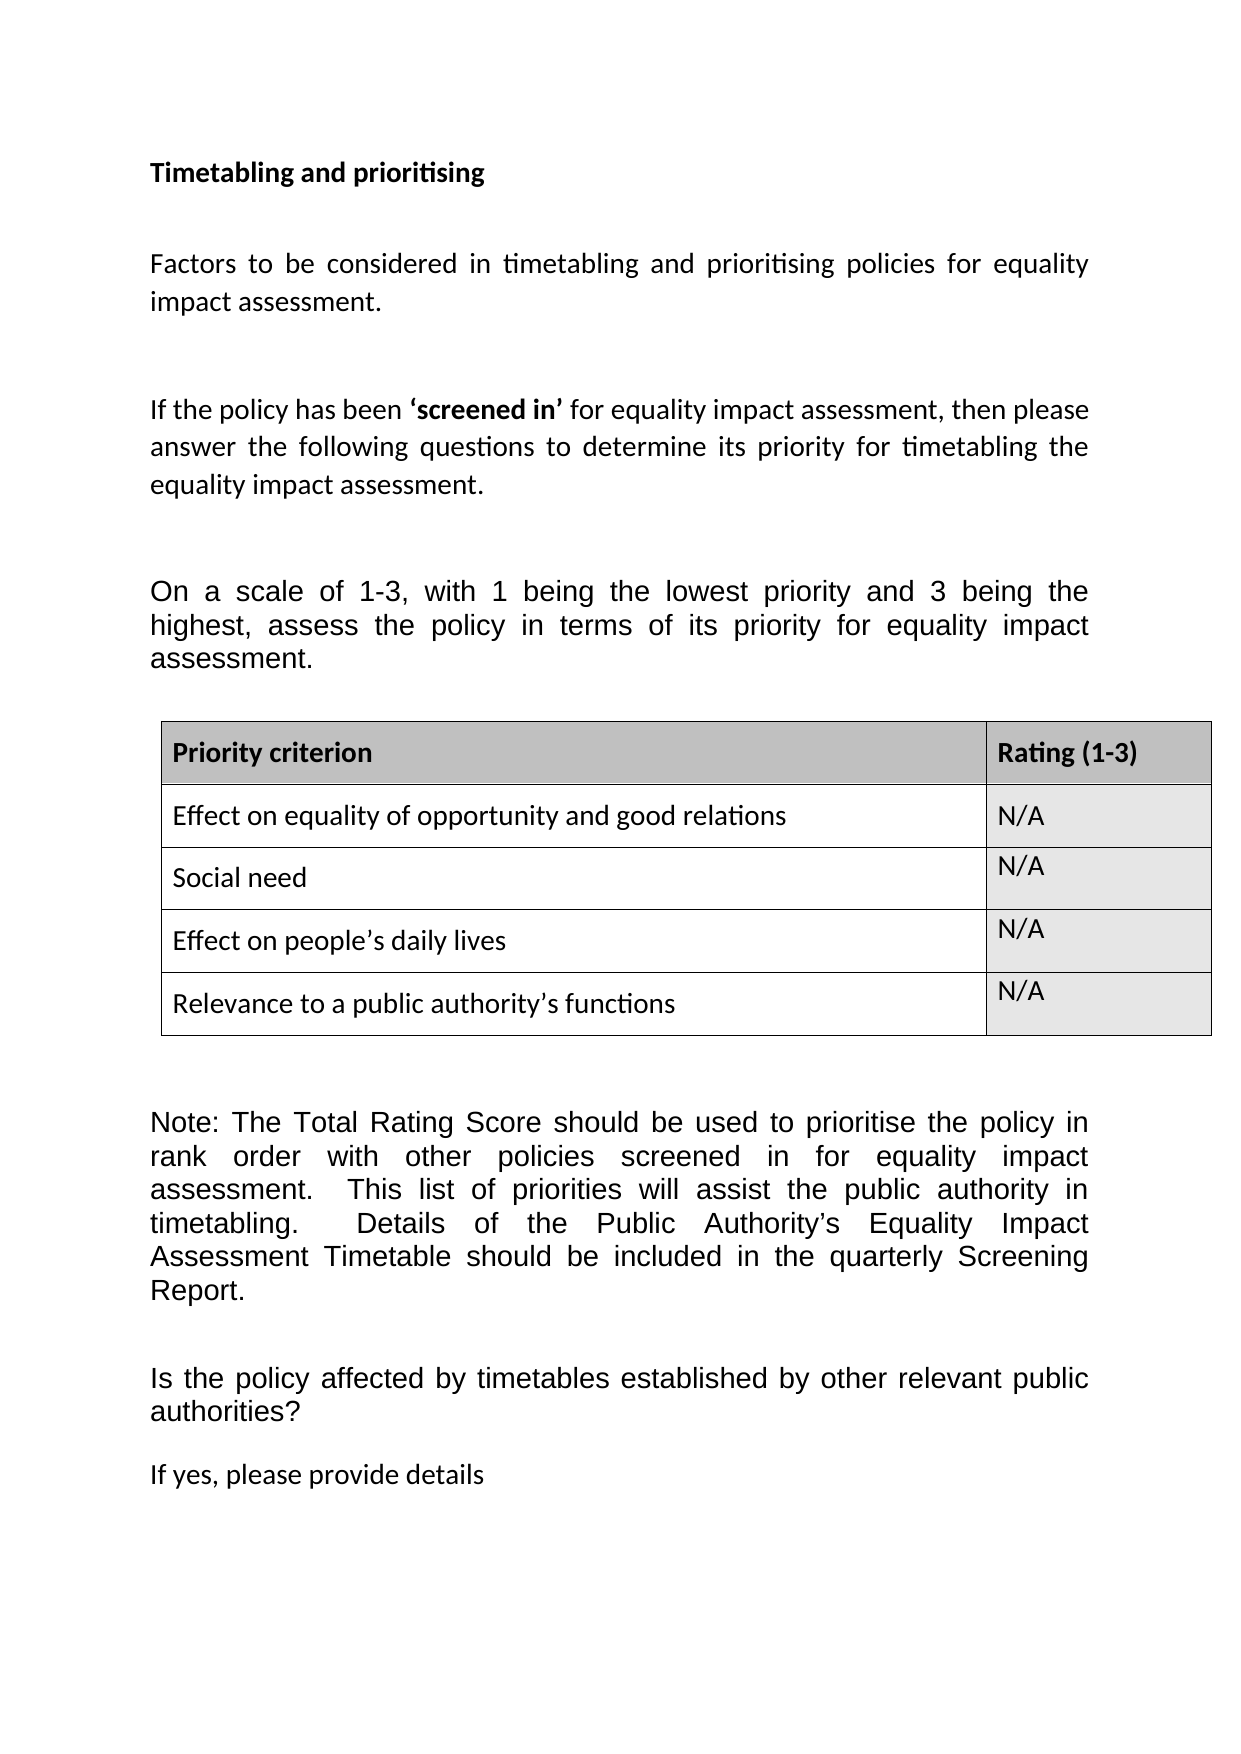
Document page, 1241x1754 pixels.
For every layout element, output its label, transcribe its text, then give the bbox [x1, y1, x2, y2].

text If yes, please provide details [150, 1456, 1090, 1492]
table_header Priority criterion [162, 722, 986, 783]
table_header Rating (1-3) [987, 722, 1211, 783]
text Factors to be considered in timetabling and prioritising policies for equality impact assessment. [150, 246, 1090, 319]
table_cell N/A [987, 973, 1211, 1035]
table_cell Relevance to a public authority’s functions [162, 973, 986, 1035]
table_cell N/A [987, 785, 1211, 846]
subtitle Timetabling and prioritising [150, 154, 1090, 190]
text Is the policy affected by timetables established by other relevant public authorities? [150, 1361, 1090, 1428]
table_header [150, 1511, 1090, 1564]
table_cell Effect on people’s daily lives [162, 910, 986, 972]
table_cell N/A [987, 848, 1211, 909]
table_cell N/A [987, 910, 1211, 972]
text If the policy has been ‘screened in’ for equality impact assessment, then please answer the following questions to determine its priority for timetabling the equality impact assessment. [150, 391, 1090, 502]
text On a scale of 1-3, with 1 being the lowest priority and 3 being the highest, assess the policy in terms of its priority for equality impact assessment. [150, 574, 1090, 675]
table_cell Effect on equality of opportunity and good relations [162, 785, 986, 846]
text Note: The Total Rating Score should be used to prioritise the policy in rank order with other policies screened in for equality impact assessment. This list of priorities will assist the public authority in timetabling. Details of the Public Authority’s Equality Impact Assessment Timetable should be included in the quarterly Screening Report. [150, 1105, 1090, 1307]
table_cell Social need [162, 848, 986, 909]
